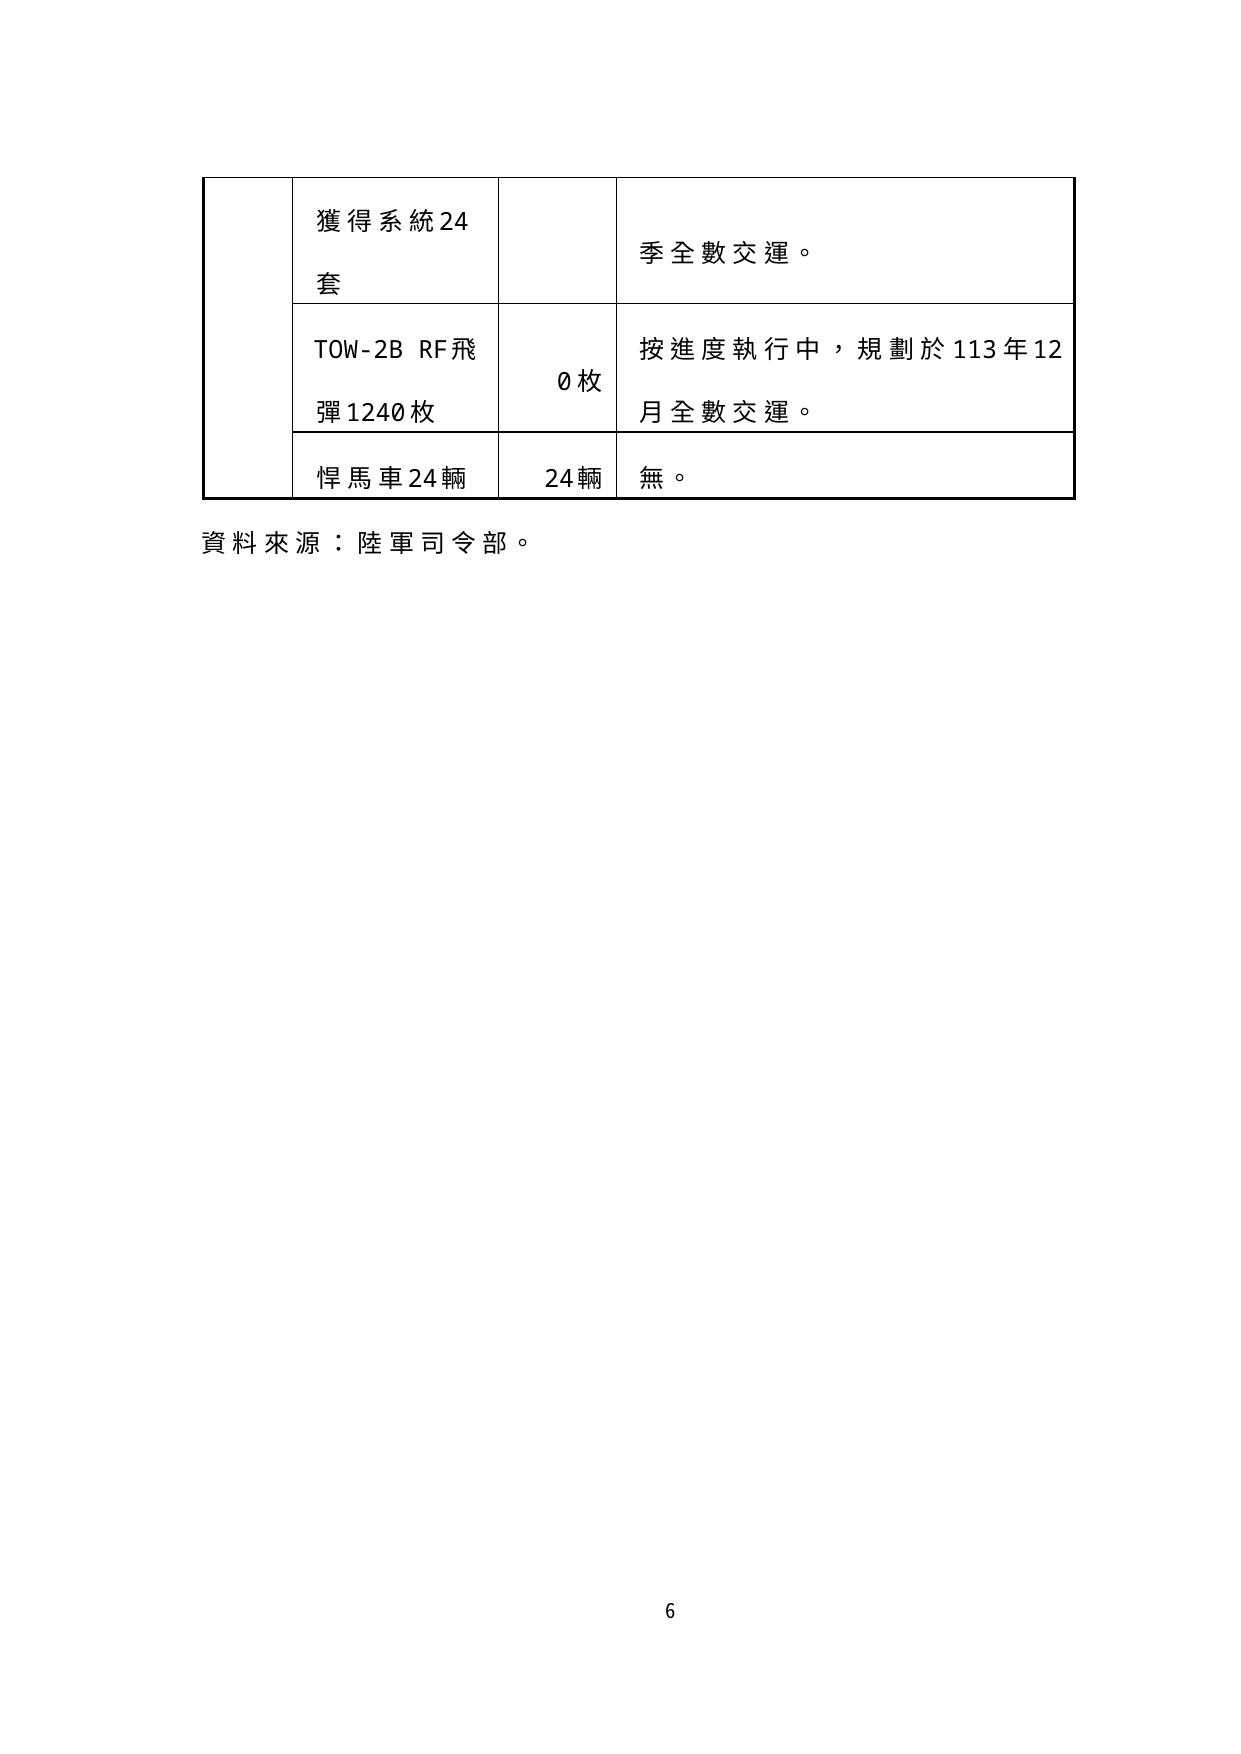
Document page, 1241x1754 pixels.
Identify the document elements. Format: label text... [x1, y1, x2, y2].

table_cell 無。 [617, 433, 1073, 497]
table_cell [499, 178, 616, 303]
table_cell 按進度執行中，規劃於113年12月全數交運。 [617, 304, 1073, 431]
table_cell 獲得系統24套 [293, 178, 498, 303]
text 資料來源：陸軍司令部。 [192, 500, 1063, 563]
table_cell 季全數交運。 [617, 178, 1073, 303]
table_cell 24輛 [499, 433, 616, 497]
table_cell [205, 178, 292, 497]
table_cell TOW-2B RF飛彈1240枚 [293, 304, 498, 431]
table_cell 悍馬車24輛 [293, 433, 498, 497]
table_cell 0枚 [499, 304, 616, 431]
